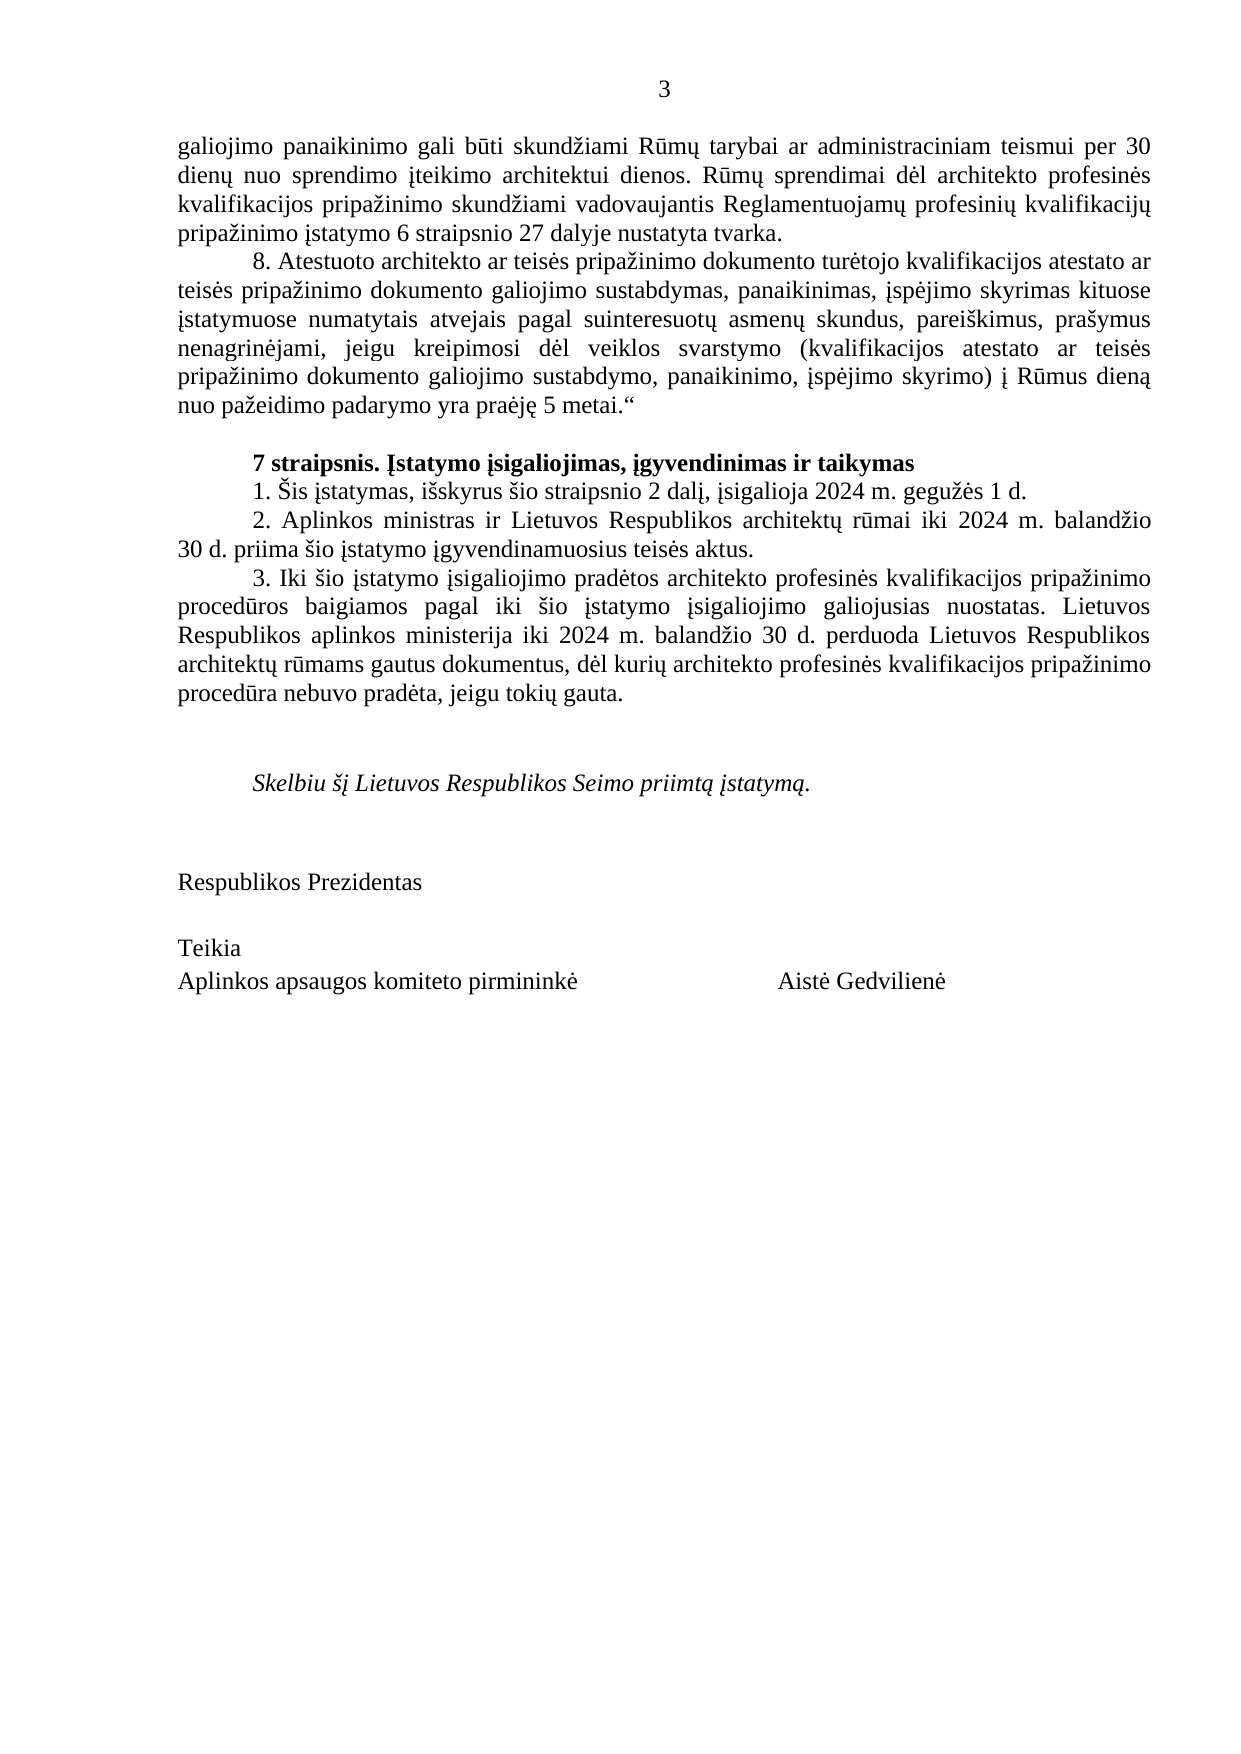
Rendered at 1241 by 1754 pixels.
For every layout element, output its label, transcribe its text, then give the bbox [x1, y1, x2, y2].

text 8. Atestuoto architekto ar teisės pripažinimo dokumento turėtojo kvalifikacijos atestato ar teisės pripažinimo dokumento galiojimo sustabdymas, panaikinimas, įspėjimo skyrimas kituose įstatymuose numatytais atvejais pagal suinteresuotų asmenų skundus, pareiškimus, prašymus nenagrinėjami, jeigu kreipimosi dėl veiklos svarstymo (kvalifikacijos atestato ar teisės pripažinimo dokumento galiojimo sustabdymo, panaikinimo, įspėjimo skyrimo) į Rūmus dieną nuo pažeidimo padarymo yra praėję 5 metai.“ [177, 246, 1152, 419]
text 3. Iki šio įstatymo įsigaliojimo pradėtos architekto profesinės kvalifikacijos pripažinimo procedūros baigiamos pagal iki šio įstatymo įsigaliojimo galiojusias nuostatas. Lietuvos Respublikos aplinkos ministerija iki 2024 m. balandžio 30 d. perduoda Lietuvos Respublikos architektų rūmams gautus dokumentus, dėl kurių architekto profesinės kvalifikacijos pripažinimo procedūra nebuvo pradėta, jeigu tokių gauta. [177, 563, 1152, 706]
text Teikia [177, 933, 1152, 962]
text 7 straipsnis. Įstatymo įsigaliojimas, įgyvendinimas ir taikymas [177, 448, 1152, 476]
text galiojimo panaikinimo gali būti skundžiami Rūmų tarybai ar administraciniam teismui per 30 dienų nuo sprendimo įteikimo architektui dienos. Rūmų sprendimai dėl architekto profesinės kvalifikacijos pripažinimo skundžiami vadovaujantis Reglamentuojamų profesinių kvalifikacijų pripažinimo įstatymo 6 straipsnio 27 dalyje nustatyta tvarka. [177, 131, 1152, 246]
text 1. Šis įstatymas, išskyrus šio straipsnio 2 dalį, įsigalioja 2024 m. gegužės 1 d. [177, 476, 1152, 505]
text Aplinkos apsaugos komiteto pirmininkė Aistė Gedvilienė [177, 966, 1152, 995]
text 2. Aplinkos ministras ir Lietuvos Respublikos architektų rūmai iki 2024 m. balandžio 30 d. priima šio įstatymo įgyvendinamuosius teisės aktus. [177, 505, 1152, 563]
text Skelbiu šį Lietuvos Respublikos Seimo priimtą įstatymą. [177, 768, 1152, 797]
text Respublikos Prezidentas [177, 867, 1152, 896]
